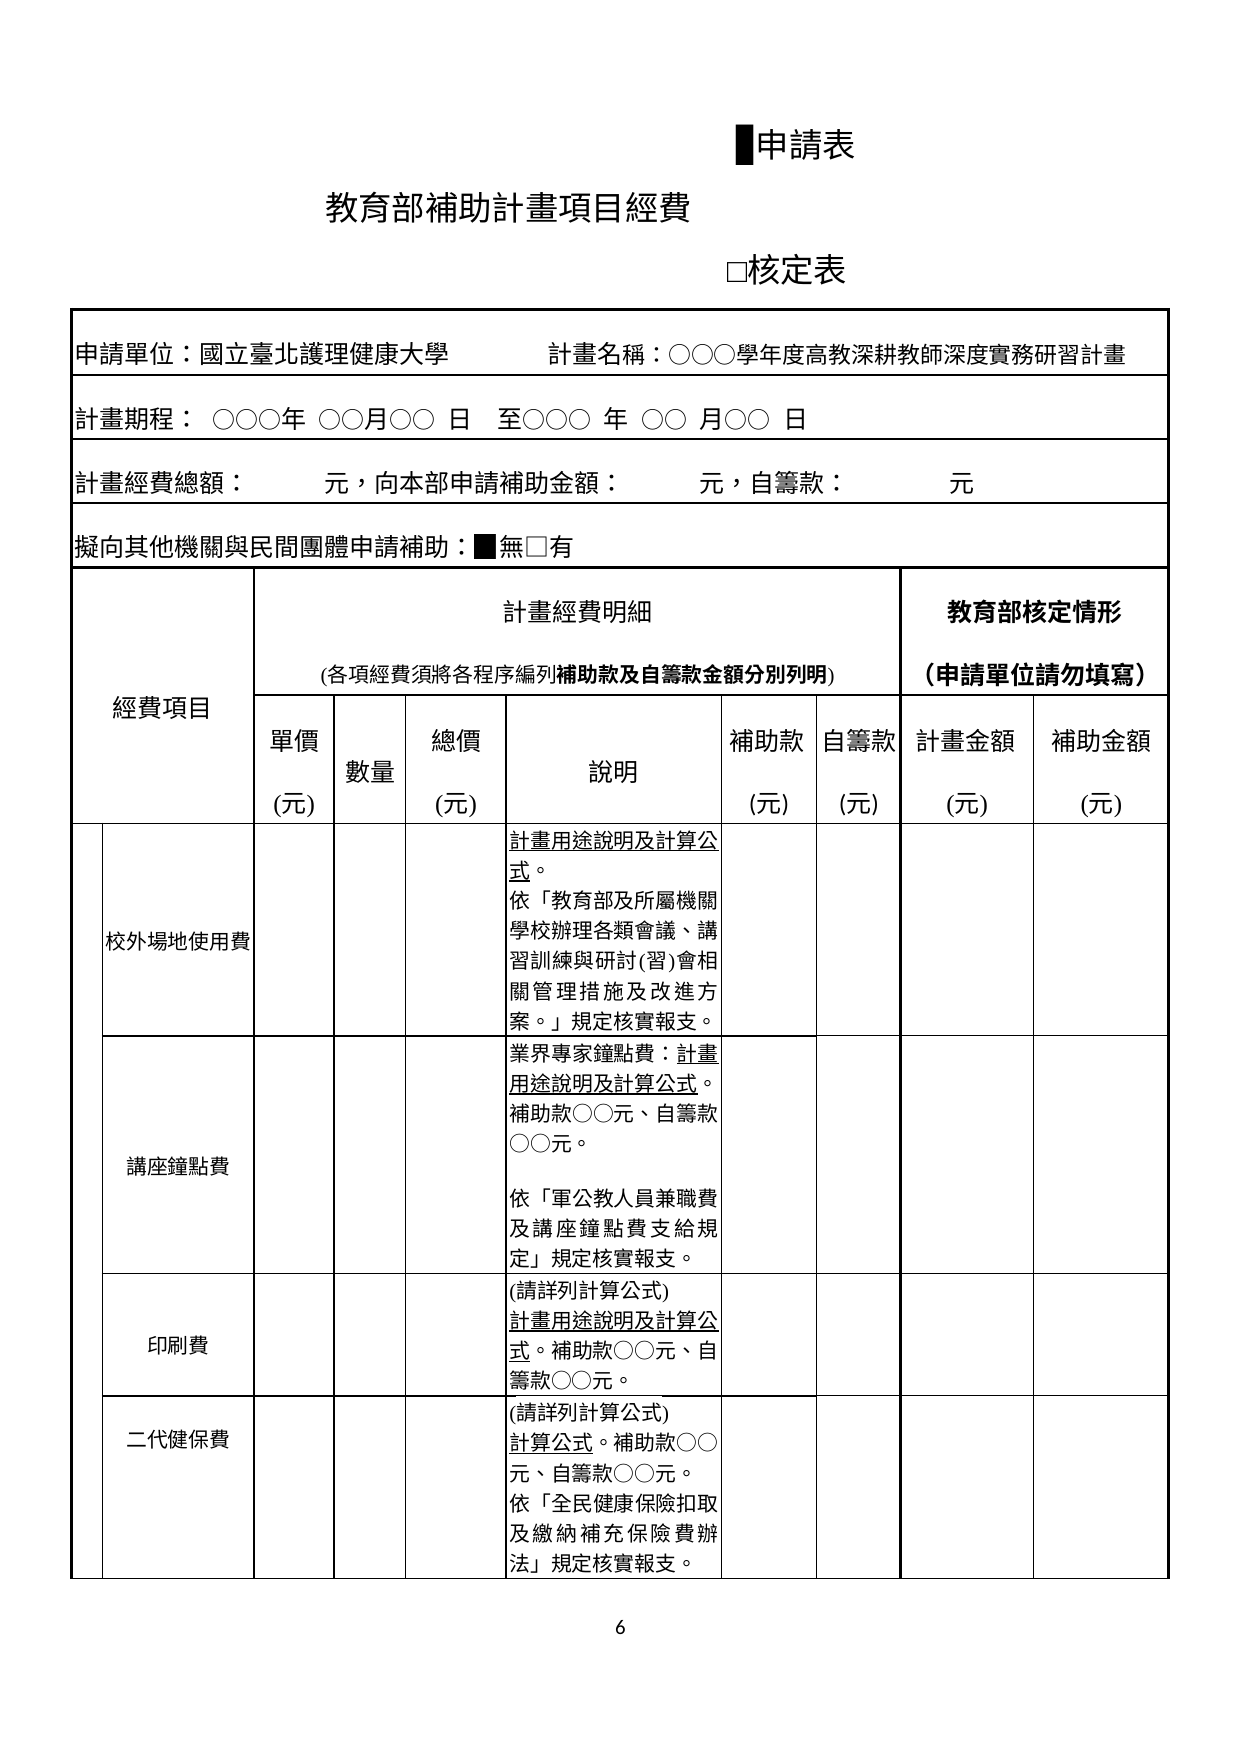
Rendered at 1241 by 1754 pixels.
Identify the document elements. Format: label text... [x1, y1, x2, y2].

table_cell [1034, 227, 1169, 308]
table_cell 業界專家鐘點費：計畫用途說明及計算公式。補助款○○元、自籌款○○元。 依「軍公教人員兼職費及講座鐘點費支給規定」規定核實報支。 [507, 1037, 721, 1272]
table_header [901, 102, 1034, 164]
table_cell 數量 [335, 696, 405, 822]
table_cell (請詳列計算公式) 計算公式。補助款○○元、自籌款○○元。 依「全民健康保險扣取及繳納補充保險費辦法」規定核實報支。 [507, 1397, 721, 1578]
table_cell 校外場地使用費 [103, 824, 253, 1035]
table_cell [255, 1274, 333, 1395]
table_cell 教育部核定情形 （申請單位請勿填寫） [902, 569, 1167, 694]
table_cell [1034, 1396, 1167, 1578]
table_cell [406, 824, 505, 1035]
table_cell 自籌款 (元) [817, 696, 899, 822]
table_header [102, 102, 254, 164]
table_header [1034, 102, 1169, 164]
table_cell 補助款 (元) [722, 696, 816, 822]
table_cell [817, 824, 899, 1035]
table_cell 計畫名稱：○○○學年度高教深耕教師深度實務研習計畫 [544, 311, 1167, 373]
table_header [411, 102, 721, 164]
table_header [254, 102, 278, 164]
table_cell [901, 164, 1034, 227]
table_cell [1034, 164, 1169, 227]
table_cell [722, 824, 816, 1035]
table_cell [102, 164, 254, 227]
table_cell 計畫用途說明及計算公式。 依「教育部及所屬機關學校辦理各類會議、講習訓練與研討(習)會相關管理措施及改進方案。」規定核實報支。 [507, 824, 721, 1035]
table_cell (請詳列計算公式) 計畫用途說明及計算公式。補助款○○元、自籌款○○元。 [507, 1274, 721, 1395]
table_cell [902, 824, 1033, 1035]
table_cell 總價 (元) [406, 696, 505, 822]
table_cell [817, 1274, 899, 1395]
table_cell [255, 1397, 333, 1578]
table_cell 申請單位：國立臺北護理健康大學 [73, 311, 544, 373]
table_cell 擬向其他機關與民間團體申請補助：▉無□有 [73, 504, 1167, 566]
table_cell [255, 824, 333, 1035]
table_cell [254, 227, 278, 308]
table_cell [411, 227, 721, 308]
table_cell [370, 227, 411, 308]
table_cell [1034, 824, 1167, 1035]
table_cell [254, 164, 278, 227]
table_cell [72, 164, 102, 227]
table_cell [335, 1037, 405, 1272]
table_cell [335, 1274, 405, 1395]
table_cell [73, 824, 102, 1578]
table_cell 教育部補助計畫項目經費 [279, 164, 721, 227]
table_cell 計畫經費明細 (各項經費須將各程序編列補助款及自籌款金額分別列明) [255, 569, 899, 694]
table_cell [406, 1037, 505, 1272]
table_cell [102, 227, 254, 308]
table_cell [721, 164, 870, 227]
table_cell 計畫期程： ○○○年 ○○月○○ 日 至○○○ 年 ○○ 月○○ 日 [73, 376, 1167, 438]
table_cell [255, 1037, 333, 1272]
table_cell [406, 1274, 505, 1395]
table_header [370, 102, 411, 164]
table_cell [870, 164, 901, 227]
table_cell [722, 1274, 816, 1395]
table_cell [335, 1397, 405, 1578]
table_cell [722, 1397, 816, 1578]
table_header [870, 102, 901, 164]
table_cell [902, 1274, 1033, 1395]
table_cell 印刷費 [103, 1274, 253, 1395]
table_header [279, 102, 370, 164]
table_cell □核定表 [721, 227, 870, 308]
table_cell [1034, 1274, 1167, 1395]
table_cell [870, 227, 901, 308]
table_cell [335, 824, 405, 1035]
table_cell 說明 [507, 696, 721, 822]
table_cell 單價 (元) [255, 696, 333, 822]
table_cell 講座鐘點費 [103, 1037, 253, 1272]
table_cell [72, 227, 102, 308]
table_cell 補助金額 (元) [1034, 696, 1167, 822]
table_cell [902, 1036, 1033, 1272]
table_cell [817, 1036, 899, 1272]
table_cell 經費項目 [73, 569, 253, 822]
table_cell [722, 1037, 816, 1272]
table_cell [1034, 1036, 1167, 1272]
table_header [72, 102, 102, 164]
table_cell [901, 227, 1034, 308]
table_cell [902, 1396, 1033, 1578]
table_cell [406, 1397, 505, 1578]
table_cell [817, 1396, 899, 1578]
table_cell 二代健保費 [103, 1397, 253, 1578]
table_cell [279, 227, 370, 308]
table_header ▉申請表 [721, 102, 870, 164]
table_cell 計畫經費總額： 元，向本部申請補助金額： 元，自籌款： 元 [73, 440, 1167, 502]
table_cell 計畫金額 (元) [902, 696, 1033, 822]
